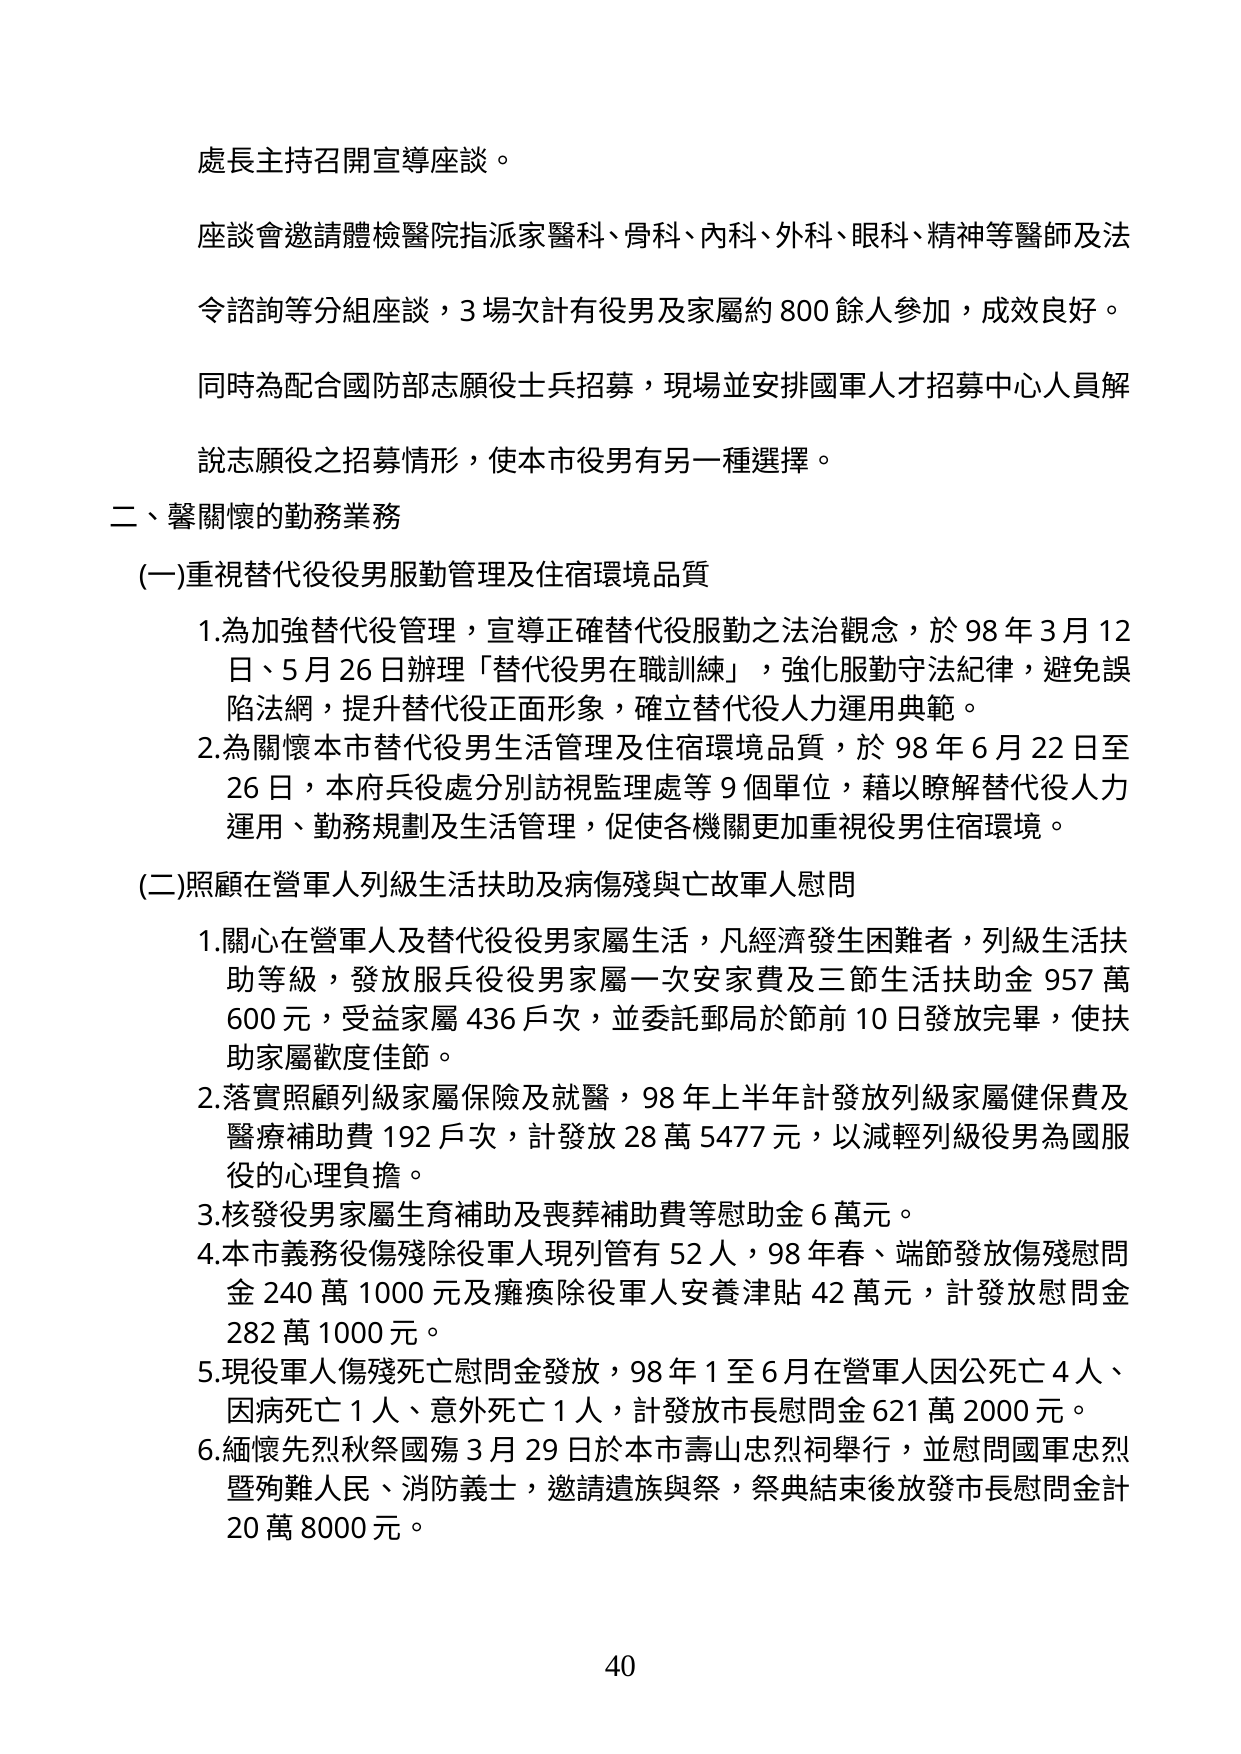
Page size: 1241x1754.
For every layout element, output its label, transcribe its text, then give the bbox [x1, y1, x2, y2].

text 2.落實照顧列級家屬保險及就醫，98年上半年計發放列級家屬健保費及醫療補助費192戶次，計發放28萬5477元，以減輕列級役男為國服役的心理負擔。 [197, 1077, 1131, 1194]
text (一)重視替代役役男服勤管理及住宿環境品質 [138, 535, 1131, 610]
text 3.核發役男家屬生育補助及喪葬補助費等慰助金6萬元。 [197, 1194, 1131, 1233]
text 二、馨關懷的勤務業務 [109, 496, 1131, 535]
text 處長主持召開宣導座談。 [197, 121, 1131, 196]
text 1.為加強替代役管理，宣導正確替代役服勤之法治觀念，於98年3月12日、5月26日辦理「替代役男在職訓練」，強化服勤守法紀律，避免誤陷法網，提升替代役正面形象，確立替代役人力運用典範。 [197, 610, 1131, 728]
text 座談會邀請體檢醫院指派家醫科、骨科、內科、外科、眼科、精神等醫師及法令諮詢等分組座談，3場次計有役男及家屬約800餘人參加，成效良好。 [197, 196, 1131, 346]
text 4.本市義務役傷殘除役軍人現列管有52人，98年春、端節發放傷殘慰問金240萬1000元及癱瘓除役軍人安養津貼42萬元，計發放慰問金282萬1000元。 [197, 1233, 1131, 1351]
text 2.為關懷本市替代役男生活管理及住宿環境品質，於98年6月22日至26日，本府兵役處分別訪視監理處等9個單位，藉以瞭解替代役人力運用、勤務規劃及生活管理，促使各機關更加重視役男住宿環境。 [197, 728, 1131, 845]
text 6.緬懷先烈秋祭國殤3月29日於本市壽山忠烈祠舉行，並慰問國軍忠烈暨殉難人民、消防義士，邀請遺族與祭，祭典結束後放發市長慰問金計20萬8000元。 [197, 1429, 1131, 1547]
text (二)照顧在營軍人列級生活扶助及病傷殘與亡故軍人慰問 [138, 845, 1131, 920]
text 5.現役軍人傷殘死亡慰問金發放，98年1至6月在營軍人因公死亡4人、因病死亡1人、意外死亡1人，計發放市長慰問金621萬2000元。 [197, 1351, 1131, 1429]
text 同時為配合國防部志願役士兵招募，現場並安排國軍人才招募中心人員解說志願役之招募情形，使本市役男有另一種選擇。 [197, 346, 1131, 496]
text 1.關心在營軍人及替代役役男家屬生活，凡經濟發生困難者，列級生活扶助等級，發放服兵役役男家屬一次安家費及三節生活扶助金957萬600元，受益家屬436戶次，並委託郵局於節前10日發放完畢，使扶助家屬歡度佳節。 [197, 920, 1131, 1077]
